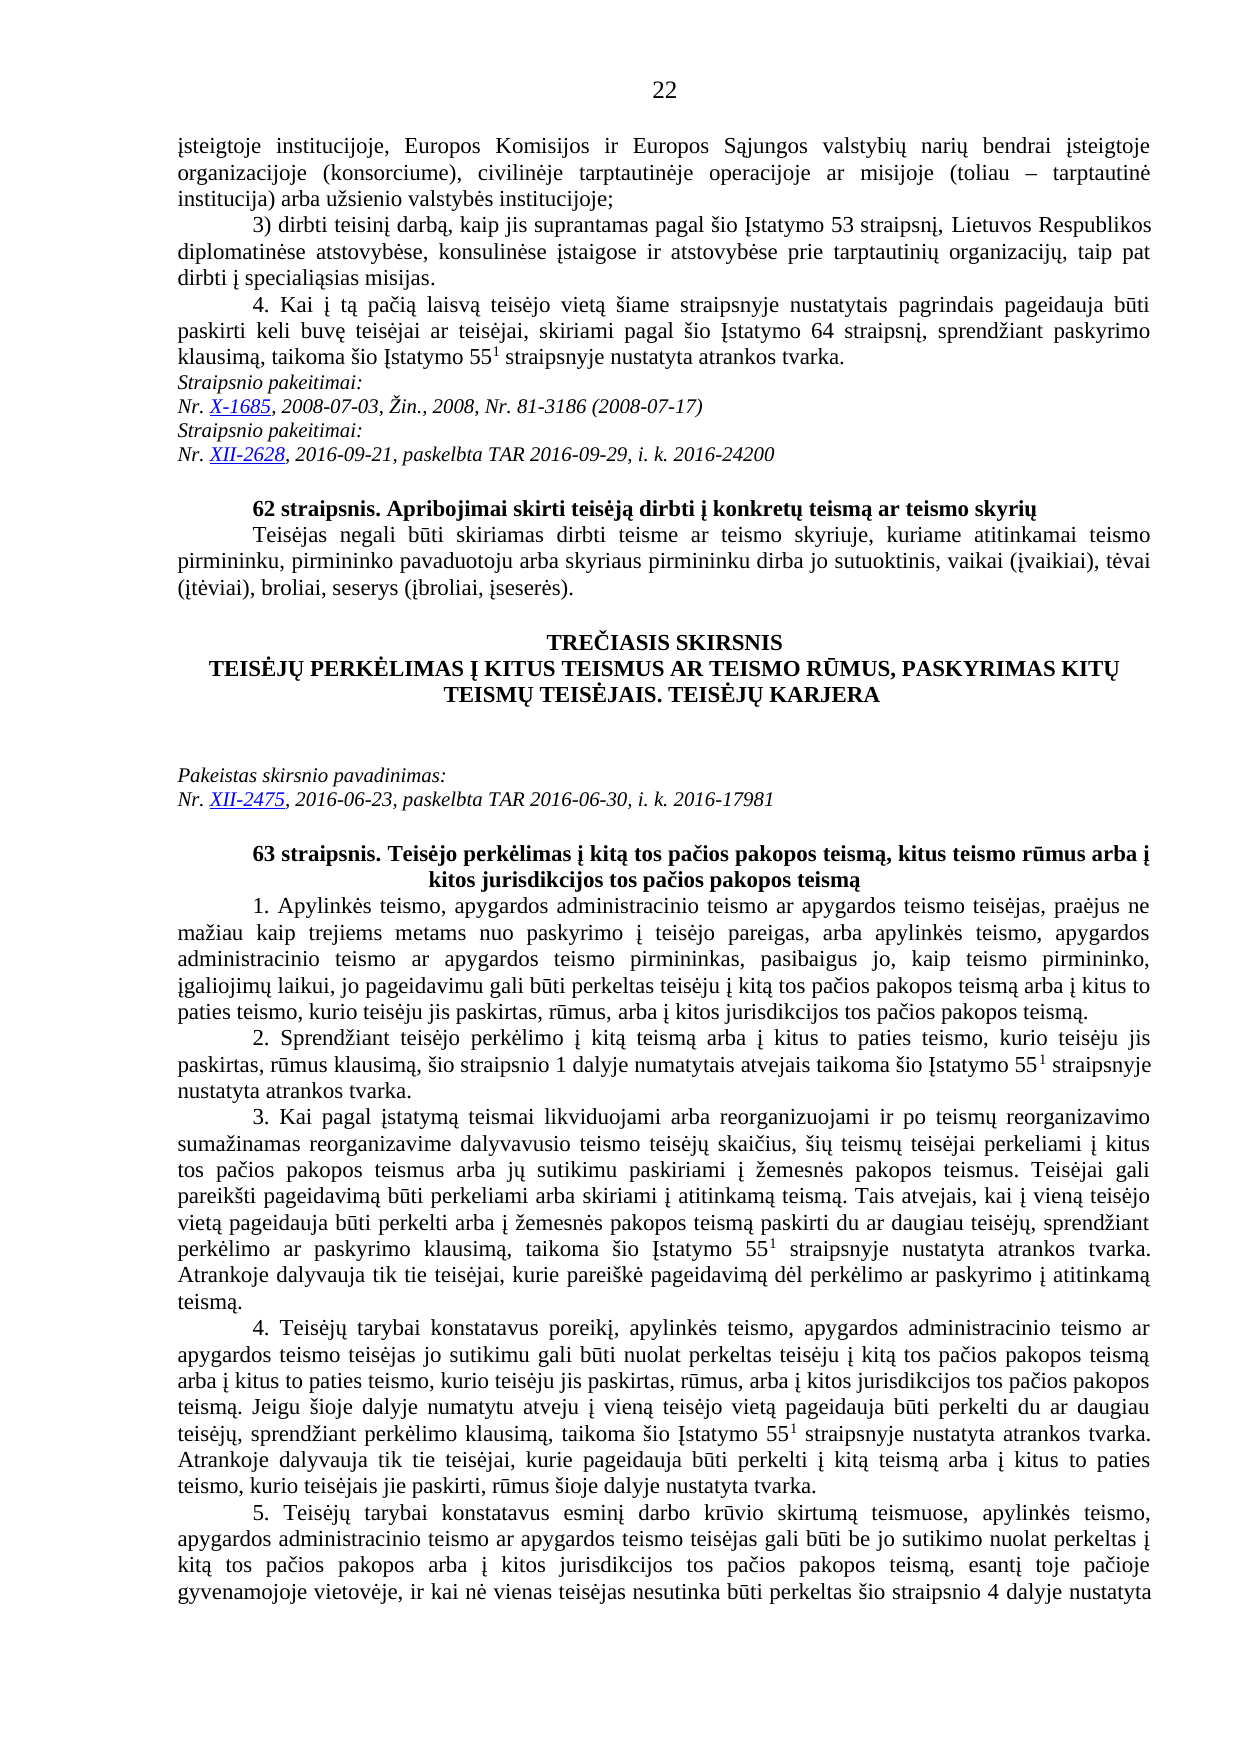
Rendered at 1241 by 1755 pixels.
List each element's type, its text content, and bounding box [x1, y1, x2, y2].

text Straipsnio pakeitimai: [177, 370, 1152, 394]
text Teisėjas negali būti skiriamas dirbti teisme ar teismo skyriuje, kuriame atitinkamai teismo pirmininku, pirmininko pavaduotoju arba skyriaus pirmininku dirba jo sutuoktinis, vaikai (įvaikiai), tėvai (įtėviai), broliai, seserys (įbroliai, įseserės). [177, 521, 1152, 600]
text 5. Teisėjų tarybai konstatavus esminį darbo krūvio skirtumą teismuose, apylinkės teismo, apygardos administracinio teismo ar apygardos teismo teisėjas gali būti be jo sutikimo nuolat perkeltas į kitą tos pačios pakopos arba į kitos jurisdikcijos tos pačios pakopos teismą, esantį toje pačioje gyvenamojoje vietovėje, ir kai nė vienas teisėjas nesutinka būti perkeltas šio straipsnio 4 dalyje nustatyta [177, 1499, 1152, 1604]
text Pakeistas skirsnio pavadinimas: [177, 763, 1152, 787]
text 3) dirbti teisinį darbą, kaip jis suprantamas pagal šio Įstatymo 53 straipsnį, Lietuvos Respublikos diplomatinėse atstovybėse, konsulinėse įstaigose ir atstovybėse prie tarptautinių organizacijų, taip pat dirbti į specialiąsias misijas. [177, 212, 1152, 291]
text TEISĖJŲ PERKĖLIMAS Į KITUS TEISMUS AR TEISMO RŪMUS, PASKYRIMAS KITŲ TEISMŲ TEISĖJAIS. TEISĖJŲ KARJERA [177, 655, 1152, 708]
text 1. Apylinkės teismo, apygardos administracinio teismo ar apygardos teismo teisėjas, praėjus ne mažiau kaip trejiems metams nuo paskyrimo į teisėjo pareigas, arba apylinkės teismo, apygardos administracinio teismo ar apygardos teismo pirmininkas, pasibaigus jo, kaip teismo pirmininko, įgaliojimų laikui, jo pageidavimu gali būti perkeltas teisėju į kitą tos pačios pakopos teismą arba į kitus to paties teismo, kurio teisėju jis paskirtas, rūmus, arba į kitos jurisdikcijos tos pačios pakopos teismą. [177, 893, 1152, 1024]
text 63 straipsnis. Teisėjo perkėlimas į kitą tos pačios pakopos teismą, kitus teismo rūmus arba į kitos jurisdikcijos tos pačios pakopos teismą [252, 840, 1152, 893]
text Nr. XII-2475, 2016-06-23, paskelbta TAR 2016-06-30, i. k. 2016-17981 [177, 787, 1152, 811]
text Nr. X-1685, 2008-07-03, Žin., 2008, Nr. 81-3186 (2008-07-17) [177, 394, 1152, 418]
text 62 straipsnis. Apribojimai skirti teisėją dirbti į konkretų teismą ar teismo skyrių [252, 495, 1152, 521]
text 4. Teisėjų tarybai konstatavus poreikį, apylinkės teismo, apygardos administracinio teismo ar apygardos teismo teisėjas jo sutikimu gali būti nuolat perkeltas teisėju į kitą tos pačios pakopos teismą arba į kitus to paties teismo, kurio teisėju jis paskirtas, rūmus, arba į kitos jurisdikcijos tos pačios pakopos teismą. Jeigu šioje dalyje numatytu atveju į vieną teisėjo vietą pageidauja būti perkelti du ar daugiau teisėjų, sprendžiant perkėlimo klausimą, taikoma šio Įstatymo 551 straipsnyje nustatyta atrankos tvarka. Atrankoje dalyvauja tik tie teisėjai, kurie pageidauja būti perkelti į kitą teismą arba į kitus to paties teismo, kurio teisėjais jie paskirti, rūmus šioje dalyje nustatyta tvarka. [177, 1314, 1152, 1499]
text 3. Kai pagal įstatymą teismai likviduojami arba reorganizuojami ir po teismų reorganizavimo sumažinamas reorganizavime dalyvavusio teismo teisėjų skaičius, šių teismų teisėjai perkeliami į kitus tos pačios pakopos teismus arba jų sutikimu paskiriami į žemesnės pakopos teismus. Teisėjai gali pareikšti pageidavimą būti perkeliami arba skiriami į atitinkamą teismą. Tais atvejais, kai į vieną teisėjo vietą pageidauja būti perkelti arba į žemesnės pakopos teismą paskirti du ar daugiau teisėjų, sprendžiant perkėlimo ar paskyrimo klausimą, taikoma šio Įstatymo 551 straipsnyje nustatyta atrankos tvarka. Atrankoje dalyvauja tik tie teisėjai, kurie pareiškė pageidavimą dėl perkėlimo ar paskyrimo į atitinkamą teismą. [177, 1103, 1152, 1314]
text TREČIASIS SKIRSNIS [177, 629, 1152, 655]
text Straipsnio pakeitimai: [177, 418, 1152, 442]
text 4. Kai į tą pačią laisvą teisėjo vietą šiame straipsnyje nustatytais pagrindais pageidauja būti paskirti keli buvę teisėjai ar teisėjai, skiriami pagal šio Įstatymo 64 straipsnį, sprendžiant paskyrimo klausimą, taikoma šio Įstatymo 551 straipsnyje nustatyta atrankos tvarka. [177, 291, 1152, 370]
text 2. Sprendžiant teisėjo perkėlimo į kitą teismą arba į kitus to paties teismo, kurio teisėju jis paskirtas, rūmus klausimą, šio straipsnio 1 dalyje numatytais atvejais taikoma šio Įstatymo 551 straipsnyje nustatyta atrankos tvarka. [177, 1024, 1152, 1103]
text Nr. XII-2628, 2016-09-21, paskelbta TAR 2016-09-29, i. k. 2016-24200 [177, 442, 1152, 466]
text įsteigtoje institucijoje, Europos Komisijos ir Europos Sąjungos valstybių narių bendrai įsteigtoje organizacijoje (konsorciume), civilinėje tarptautinėje operacijoje ar misijoje (toliau – tarptautinė institucija) arba užsienio valstybės institucijoje; [177, 132, 1152, 212]
